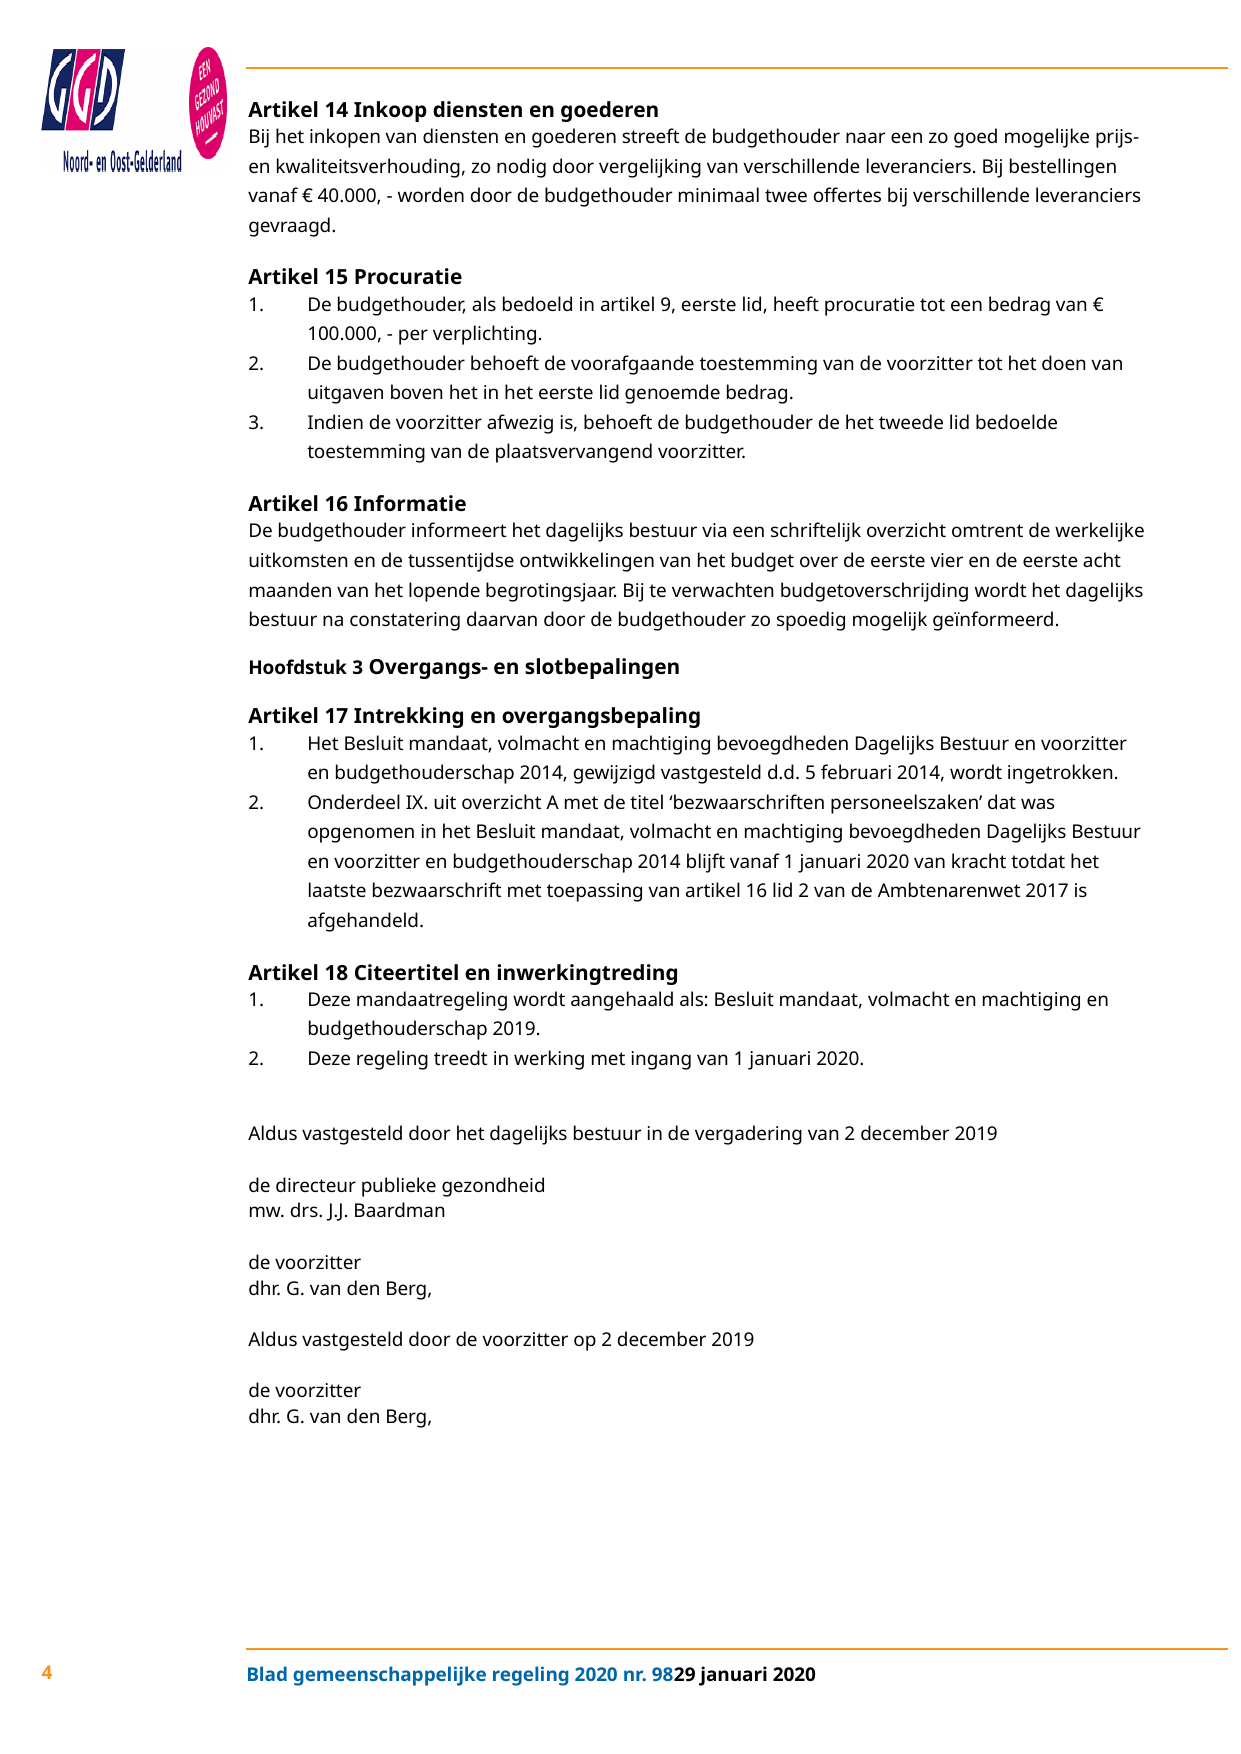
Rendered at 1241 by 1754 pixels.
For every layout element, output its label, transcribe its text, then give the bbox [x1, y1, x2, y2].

list De budgethouder, als bedoeld in artikel 9, eerste lid, heeft procuratie tot een bedrag van € 100.000, - per verplichting. [248, 291, 1152, 346]
text dhr. G. van den Berg, [248, 1403, 1152, 1429]
text Bij het inkopen van diensten en goederen streeft de budgethouder naar een zo goed mogelijke prijs- en kwaliteitsverhouding, zo nodig door vergelijking van verschillende leveranciers. Bij bestellingen vanaf € 40.000, - worden door de budgethouder minimaal twee offertes bij verschillende leveranciers gevraagd. [248, 123, 1152, 238]
text de voorzitter [248, 1378, 1152, 1403]
text mw. drs. J.J. Baardman [248, 1198, 1152, 1223]
picture [41, 47, 231, 172]
list Deze mandaatregeling wordt aangehaald als: Besluit mandaat, volmacht en machtiging en budgethouderschap 2019. [248, 986, 1152, 1041]
text Hoofdstuk 3 Overgangs- en slotbepalingen [248, 652, 1152, 680]
text Aldus vastgesteld door het dagelijks bestuur in de vergadering van 2 december 2019 [248, 1120, 1152, 1146]
text Artikel 14 Inkoop diensten en goederen [248, 95, 1152, 123]
list Indien de voorzitter afwezig is, behoeft de budgethouder de het tweede lid bedoelde toestemming van de plaatsvervangend voorzitter. [248, 409, 1152, 464]
text Artikel 15 Procuratie [248, 262, 1152, 291]
text Artikel 18 Citeertitel en inwerkingtreding [248, 958, 1152, 986]
list Onderdeel IX. uit overzicht A met de titel ‘bezwaarschriften personeelszaken’ dat was opgenomen in het Besluit mandaat, volmacht en machtiging bevoegdheden Dagelijks Bestuur en voorzitter en budgethouderschap 2014 blijft vanaf 1 januari 2020 van kracht totdat het laatste bezwaarschrift met toepassing van artikel 16 lid 2 van de Ambtenarenwet 2017 is afgehandeld. [248, 789, 1152, 933]
text Artikel 16 Informatie [248, 489, 1152, 518]
text De budgethouder informeert het dagelijks bestuur via een schriftelijk overzicht omtrent de werkelijke uitkomsten en de tussentijdse ontwikkelingen van het budget over de eerste vier en de eerste acht maanden van het lopende begrotingsjaar. Bij te verwachten budgetoverschrijding wordt het dagelijks bestuur na constatering daarvan door de budgethouder zo spoedig mogelijk geïnformeerd. [248, 518, 1152, 632]
list Het Besluit mandaat, volmacht en machtiging bevoegdheden Dagelijks Bestuur en voorzitter en budgethouderschap 2014, gewijzigd vastgesteld d.d. 5 februari 2014, wordt ingetrokken. [248, 730, 1152, 785]
text de directeur publieke gezondheid [248, 1172, 1152, 1198]
text dhr. G. van den Berg, [248, 1275, 1152, 1301]
list Deze regeling treedt in werking met ingang van 1 januari 2020. [248, 1045, 1152, 1071]
text de voorzitter [248, 1249, 1152, 1275]
text Aldus vastgesteld door de voorzitter op 2 december 2019 [248, 1326, 1152, 1352]
list De budgethouder behoeft de voorafgaande toestemming van de voorzitter tot het doen van uitgaven boven het in het eerste lid genoemde bedrag. [248, 350, 1152, 405]
text Artikel 17 Intrekking en overgangsbepaling [248, 701, 1152, 730]
